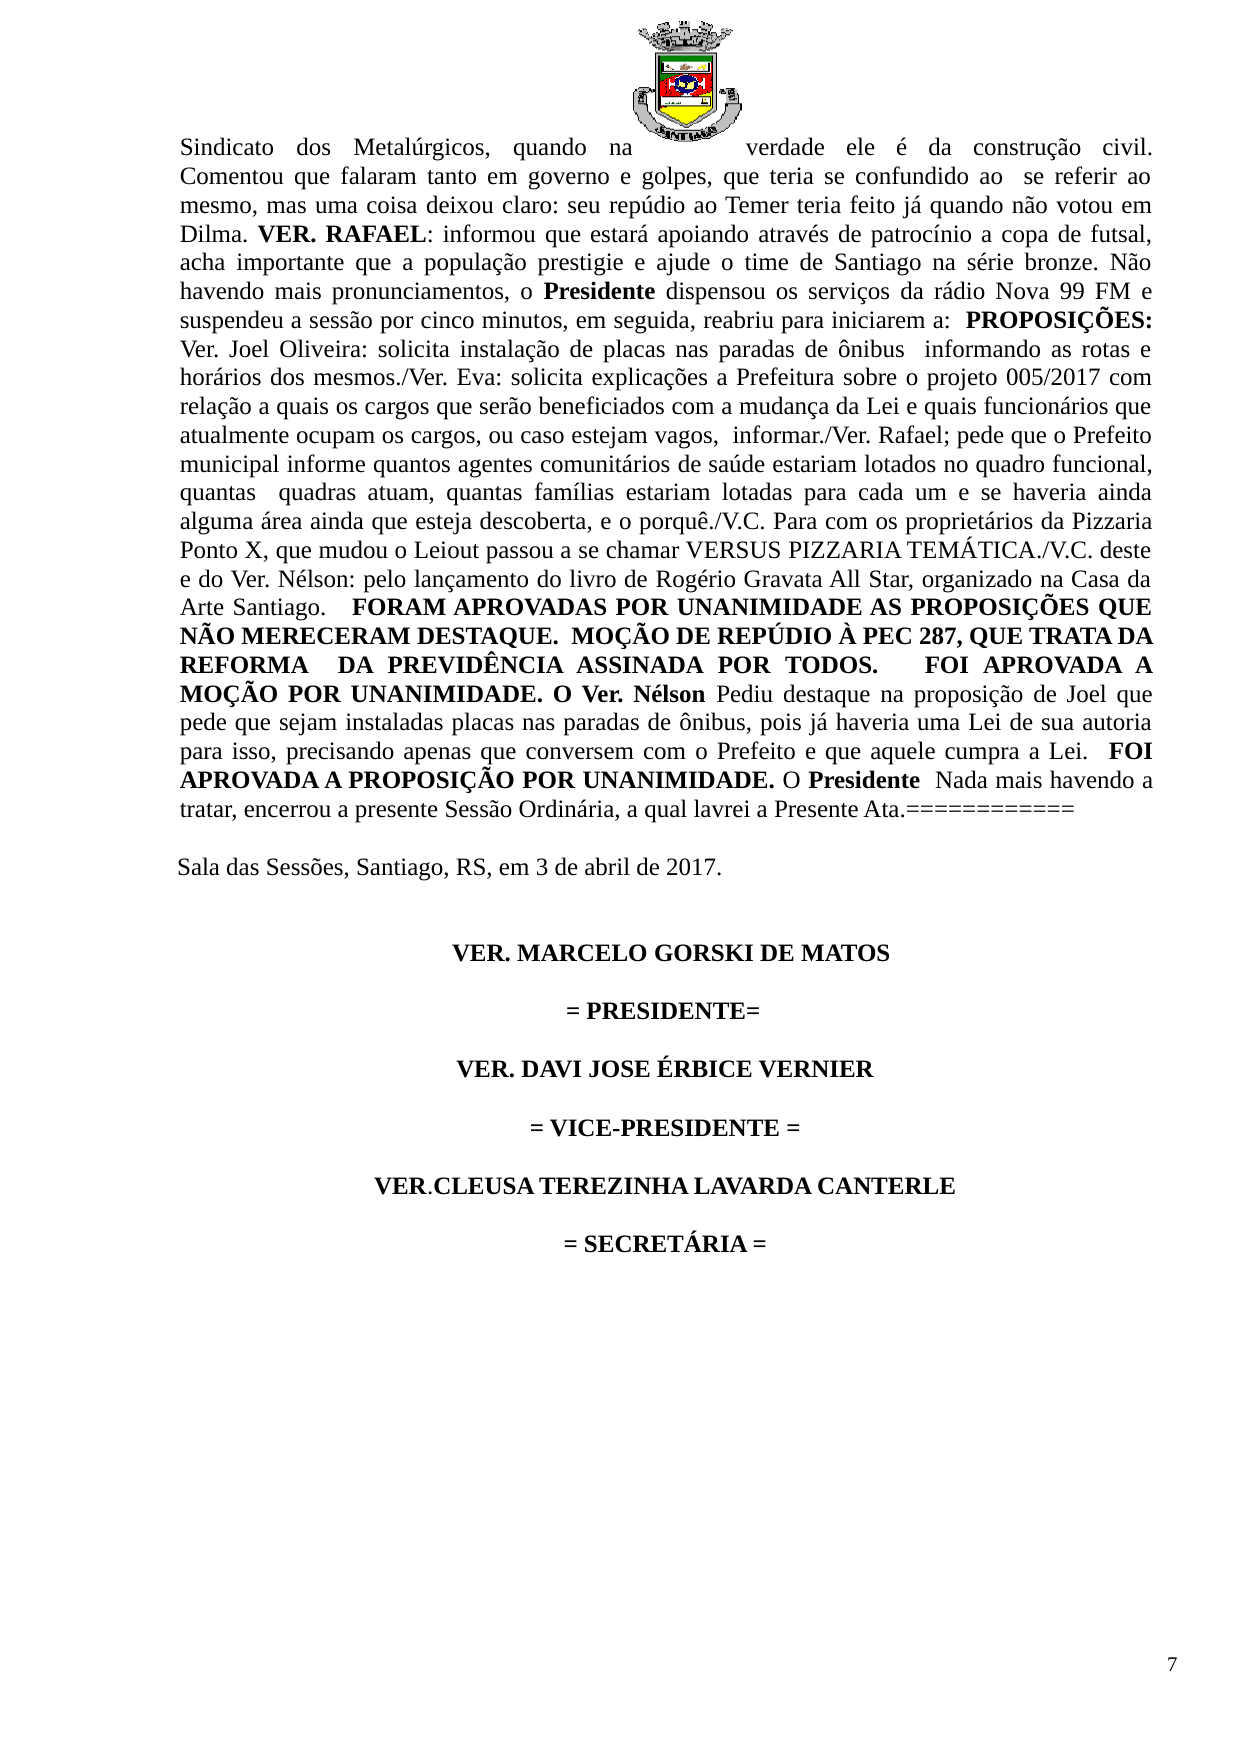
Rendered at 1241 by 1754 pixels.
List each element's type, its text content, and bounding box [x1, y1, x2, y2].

text VER. MARCELO GORSKI DE MATOS [177, 938, 1153, 967]
text = SECRETÁRIA = [177, 1229, 1153, 1258]
text = VICE-PRESIDENTE = [177, 1113, 1153, 1142]
text = PRESIDENTE= [179, 996, 1153, 1025]
text VER.CLEUSA TEREZINHA LAVARDA CANTERLE [177, 1171, 1153, 1200]
list Sindicato dos Metalúrgicos, quando na verdade ele é da construção civil. Comentou que falaram tanto em governo e golpes, que teria se confundido ao se referir ao mesmo, mas uma coisa deixou claro: seu repúdio ao Temer teria feito já quando não votou em Dilma. VER. RAFAEL: informou que estará apoiando através de patrocínio a copa de futsal, acha importante que a população prestigie e ajude o time de Santiago na série bronze. Não havendo mais pronunciamentos, o Presidente dispensou os serviços da rádio Nova 99 FM e suspendeu a sessão por cinco minutos, em seguida, reabriu para iniciarem a: PROPOSIÇÕES: Ver. Joel Oliveira: solicita instalação de placas nas paradas de ônibus informando as rotas e horários dos mesmos./Ver. Eva: solicita explicações a Prefeitura sobre o projeto 005/2017 com relação a quais os cargos que serão beneficiados com a mudança da Lei e quais funcionários que atualmente ocupam os cargos, ou caso estejam vagos, informar./Ver. Rafael; pede que o Prefeito municipal informe quantos agentes comunitários de saúde estariam lotados no quadro funcional, quantas quadras atuam, quantas famílias estariam lotadas para cada um e se haveria ainda alguma área ainda que esteja descoberta, e o porquê./V.C. Para com os proprietários da Pizzaria Ponto X, que mudou o Leiout passou a se chamar VERSUS PIZZARIA TEMÁTICA./V.C. deste e do Ver. Nélson: pelo lançamento do livro de Rogério Gravata All Star, organizado na Casa da Arte Santiago. FORAM APROVADAS POR UNANIMIDADE AS PROPOSIÇÕES QUE NÃO MERECERAM DESTAQUE. MOÇÃO DE REPÚDIO À PEC 287, QUE TRATA DA REFORMA DA PREVIDÊNCIA ASSINADA POR TODOS. FOI APROVADA A MOÇÃO POR UNANIMIDADE. O Ver. Nélson Pediu destaque na proposição de Joel que pede que sejam instaladas placas nas paradas de ônibus, pois já haveria uma Lei de sua autoria para isso, precisando apenas que conversem com o Prefeito e que aquele cumpra a Lei. FOI APROVADA A PROPOSIÇÃO POR UNANIMIDADE. O Presidente Nada mais havendo a tratar, encerrou a presente Sessão Ordinária, a qual lavrei a Presente Ata.============ [142, 132, 1153, 822]
text VER. DAVI JOSE ÉRBICE VERNIER [177, 1054, 1153, 1083]
text Sala das Sessões, Santiago, RS, em 3 de abril de 2017. [177, 852, 1153, 881]
